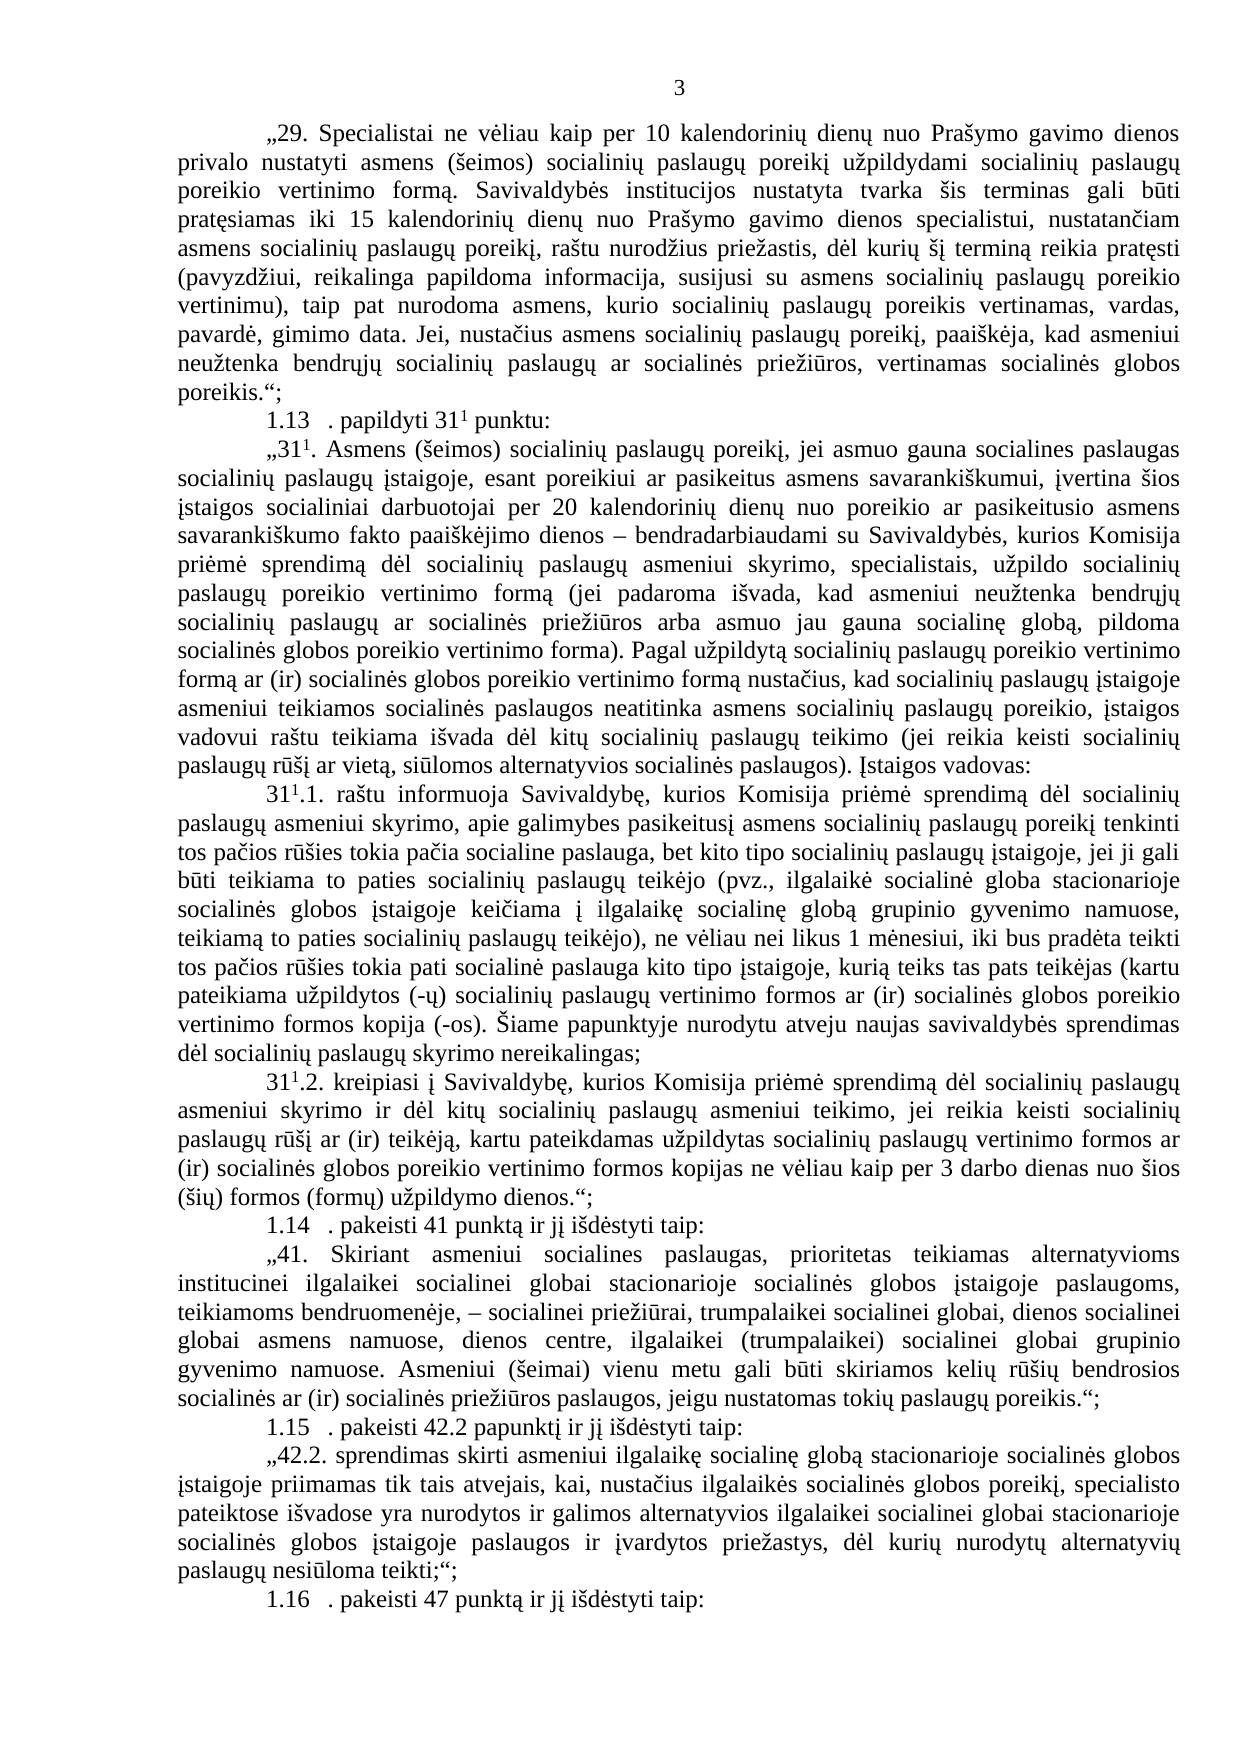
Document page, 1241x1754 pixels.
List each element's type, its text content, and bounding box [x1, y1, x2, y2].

text 1.16 . pakeisti 47 punktą ir jį išdėstyti taip: [177, 1584, 1181, 1613]
text 311.2. kreipiasi į Savivaldybę, kurios Komisija priėmė sprendimą dėl socialinių paslaugų asmeniui skyrimo ir dėl kitų socialinių paslaugų asmeniui teikimo, jei reikia keisti socialinių paslaugų rūšį ar (ir) teikėją, kartu pateikdamas užpildytas socialinių paslaugų vertinimo formos ar (ir) socialinės globos poreikio vertinimo formos kopijas ne vėliau kaip per 3 darbo dienas nuo šios (šių) formos (formų) užpildymo dienos.“; [177, 1067, 1181, 1211]
text 311.1. raštu informuoja Savivaldybę, kurios Komisija priėmė sprendimą dėl socialinių paslaugų asmeniui skyrimo, apie galimybes pasikeitusį asmens socialinių paslaugų poreikį tenkinti tos pačios rūšies tokia pačia socialine paslauga, bet kito tipo socialinių paslaugų įstaigoje, jei ji gali būti teikiama to paties socialinių paslaugų teikėjo (pvz., ilgalaikė socialinė globa stacionarioje socialinės globos įstaigoje keičiama į ilgalaikę socialinę globą grupinio gyvenimo namuose, teikiamą to paties socialinių paslaugų teikėjo), ne vėliau nei likus 1 mėnesiui, iki bus pradėta teikti tos pačios rūšies tokia pati socialinė paslauga kito tipo įstaigoje, kurią teiks tas pats teikėjas (kartu pateikiama užpildytos (-ų) socialinių paslaugų vertinimo formos ar (ir) socialinės globos poreikio vertinimo formos kopija (-os). Šiame papunktyje nurodytu atveju naujas savivaldybės sprendimas dėl socialinių paslaugų skyrimo nereikalingas; [177, 779, 1181, 1067]
text „41. Skiriant asmeniui socialines paslaugas, prioritetas teikiamas alternatyvioms institucinei ilgalaikei socialinei globai stacionarioje socialinės globos įstaigoje paslaugoms, teikiamoms bendruomenėje, – socialinei priežiūrai, trumpalaikei socialinei globai, dienos socialinei globai asmens namuose, dienos centre, ilgalaikei (trumpalaikei) socialinei globai grupinio gyvenimo namuose. Asmeniui (šeimai) vienu metu gali būti skiriamos kelių rūšių bendrosios socialinės ar (ir) socialinės priežiūros paslaugos, jeigu nustatomas tokių paslaugų poreikis.“; [177, 1239, 1181, 1412]
text „29. Specialistai ne vėliau kaip per 10 kalendorinių dienų nuo Prašymo gavimo dienos privalo nustatyti asmens (šeimos) socialinių paslaugų poreikį užpildydami socialinių paslaugų poreikio vertinimo formą. Savivaldybės institucijos nustatyta tvarka šis terminas gali būti pratęsiamas iki 15 kalendorinių dienų nuo Prašymo gavimo dienos specialistui, nustatančiam asmens socialinių paslaugų poreikį, raštu nurodžius priežastis, dėl kurių šį terminą reikia pratęsti (pavyzdžiui, reikalinga papildoma informacija, susijusi su asmens socialinių paslaugų poreikio vertinimu), taip pat nurodoma asmens, kurio socialinių paslaugų poreikis vertinamas, vardas, pavardė, gimimo data. Jei, nustačius asmens socialinių paslaugų poreikį, paaiškėja, kad asmeniui neužtenka bendrųjų socialinių paslaugų ar socialinės priežiūros, vertinamas socialinės globos poreikis.“; [177, 118, 1181, 406]
text „42.2. sprendimas skirti asmeniui ilgalaikę socialinę globą stacionarioje socialinės globos įstaigoje priimamas tik tais atvejais, kai, nustačius ilgalaikės socialinės globos poreikį, specialisto pateiktose išvadose yra nurodytos ir galimos alternatyvios ilgalaikei socialinei globai stacionarioje socialinės globos įstaigoje paslaugos ir įvardytos priežastys, dėl kurių nurodytų alternatyvių paslaugų nesiūloma teikti;“; [177, 1441, 1181, 1584]
text 1.14 . pakeisti 41 punktą ir jį išdėstyti taip: [177, 1211, 1181, 1239]
text „311. Asmens (šeimos) socialinių paslaugų poreikį, jei asmuo gauna socialines paslaugas socialinių paslaugų įstaigoje, esant poreikiui ar pasikeitus asmens savarankiškumui, įvertina šios įstaigos socialiniai darbuotojai per 20 kalendorinių dienų nuo poreikio ar pasikeitusio asmens savarankiškumo fakto paaiškėjimo dienos – bendradarbiaudami su Savivaldybės, kurios Komisija priėmė sprendimą dėl socialinių paslaugų asmeniui skyrimo, specialistais, užpildo socialinių paslaugų poreikio vertinimo formą (jei padaroma išvada, kad asmeniui neužtenka bendrųjų socialinių paslaugų ar socialinės priežiūros arba asmuo jau gauna socialinę globą, pildoma socialinės globos poreikio vertinimo forma). Pagal užpildytą socialinių paslaugų poreikio vertinimo formą ar (ir) socialinės globos poreikio vertinimo formą nustačius, kad socialinių paslaugų įstaigoje asmeniui teikiamos socialinės paslaugos neatitinka asmens socialinių paslaugų poreikio, įstaigos vadovui raštu teikiama išvada dėl kitų socialinių paslaugų teikimo (jei reikia keisti socialinių paslaugų rūšį ar vietą, siūlomos alternatyvios socialinės paslaugos). Įstaigos vadovas: [177, 434, 1181, 779]
text 1.13 . papildyti 311 punktu: [177, 406, 1181, 434]
text 1.15 . pakeisti 42.2 papunktį ir jį išdėstyti taip: [177, 1412, 1181, 1441]
